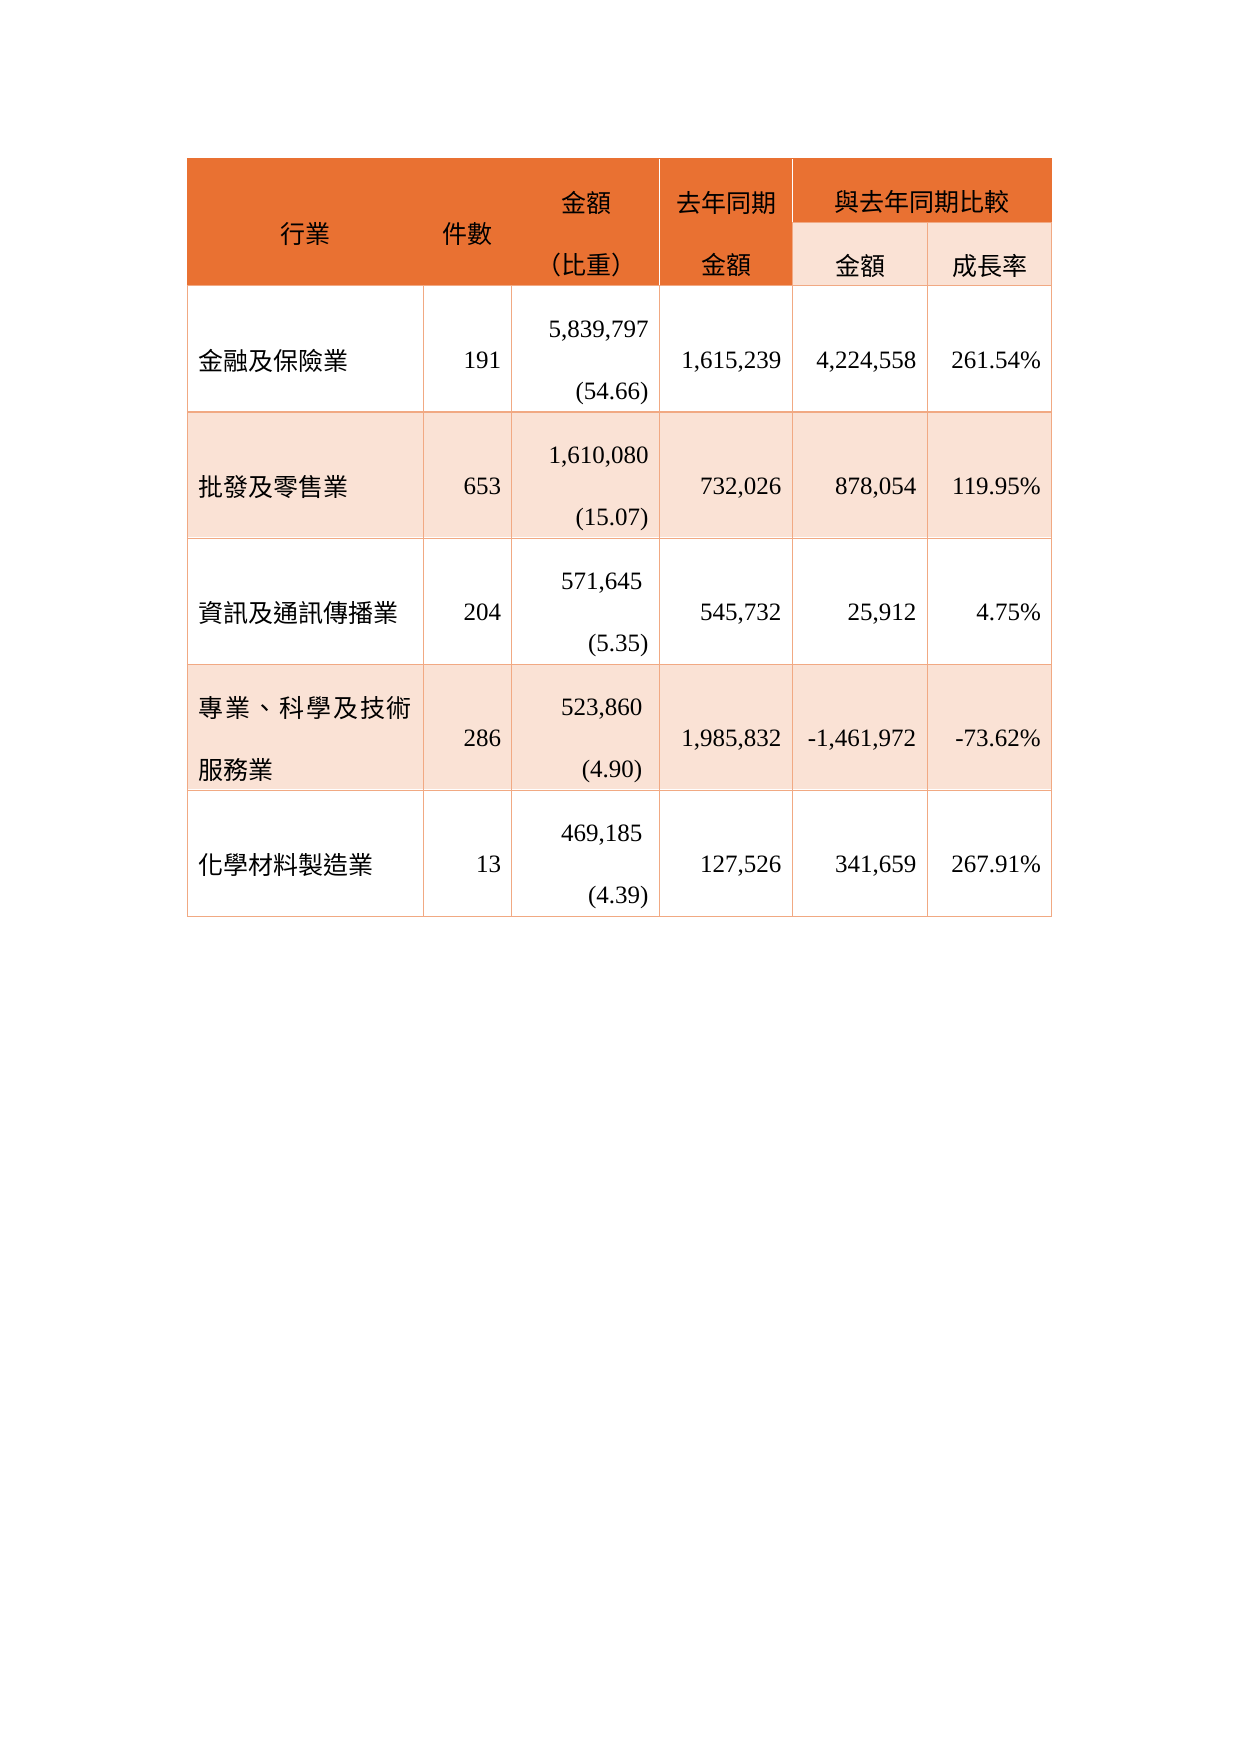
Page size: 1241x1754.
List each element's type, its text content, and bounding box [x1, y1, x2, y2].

table_cell 127,526 [660, 791, 792, 916]
table_cell 資訊及通訊傳播業 [188, 539, 423, 663]
table_header 去年同期 金額 [660, 159, 792, 285]
table_cell 523,860 (4.90) [512, 665, 659, 789]
table_header 件數 [423, 159, 512, 285]
table_cell 專業、科學及技術服務業 [188, 665, 423, 789]
table_cell 化學材料製造業 [188, 791, 423, 916]
table_cell 267.91% [928, 791, 1051, 916]
table_cell 4.75% [928, 539, 1051, 663]
table_cell 286 [424, 665, 511, 789]
table_cell -1,461,972 [793, 665, 927, 789]
table_cell 25,912 [793, 539, 927, 663]
table_cell 469,185 (4.39) [512, 791, 659, 916]
table_cell 金額 [793, 223, 927, 285]
table_cell 1,610,080 (15.07) [512, 413, 659, 537]
table_header 與去年同期比較 [793, 159, 1051, 222]
table_cell 1,615,239 [660, 286, 792, 411]
table_cell 878,054 [793, 413, 927, 537]
table_cell 191 [424, 286, 511, 411]
table_cell 341,659 [793, 791, 927, 916]
table_cell 732,026 [660, 413, 792, 537]
table_cell 261.54% [928, 286, 1051, 411]
table_header 行業 [188, 159, 423, 285]
table_cell 653 [424, 413, 511, 537]
table_cell 金融及保險業 [188, 286, 423, 411]
table_header 金額 （比重） [512, 159, 659, 285]
table_cell 119.95% [928, 413, 1051, 537]
table_cell 1,985,832 [660, 665, 792, 789]
table_cell 571,645 (5.35) [512, 539, 659, 663]
table_cell 5,839,797 (54.66) [512, 286, 659, 411]
table_cell 4,224,558 [793, 286, 927, 411]
table_cell 批發及零售業 [188, 413, 423, 537]
table_cell 13 [424, 791, 511, 916]
table_cell 545,732 [660, 539, 792, 663]
table_cell 204 [424, 539, 511, 663]
table_cell -73.62% [928, 665, 1051, 789]
table_cell 成長率 [928, 223, 1051, 285]
